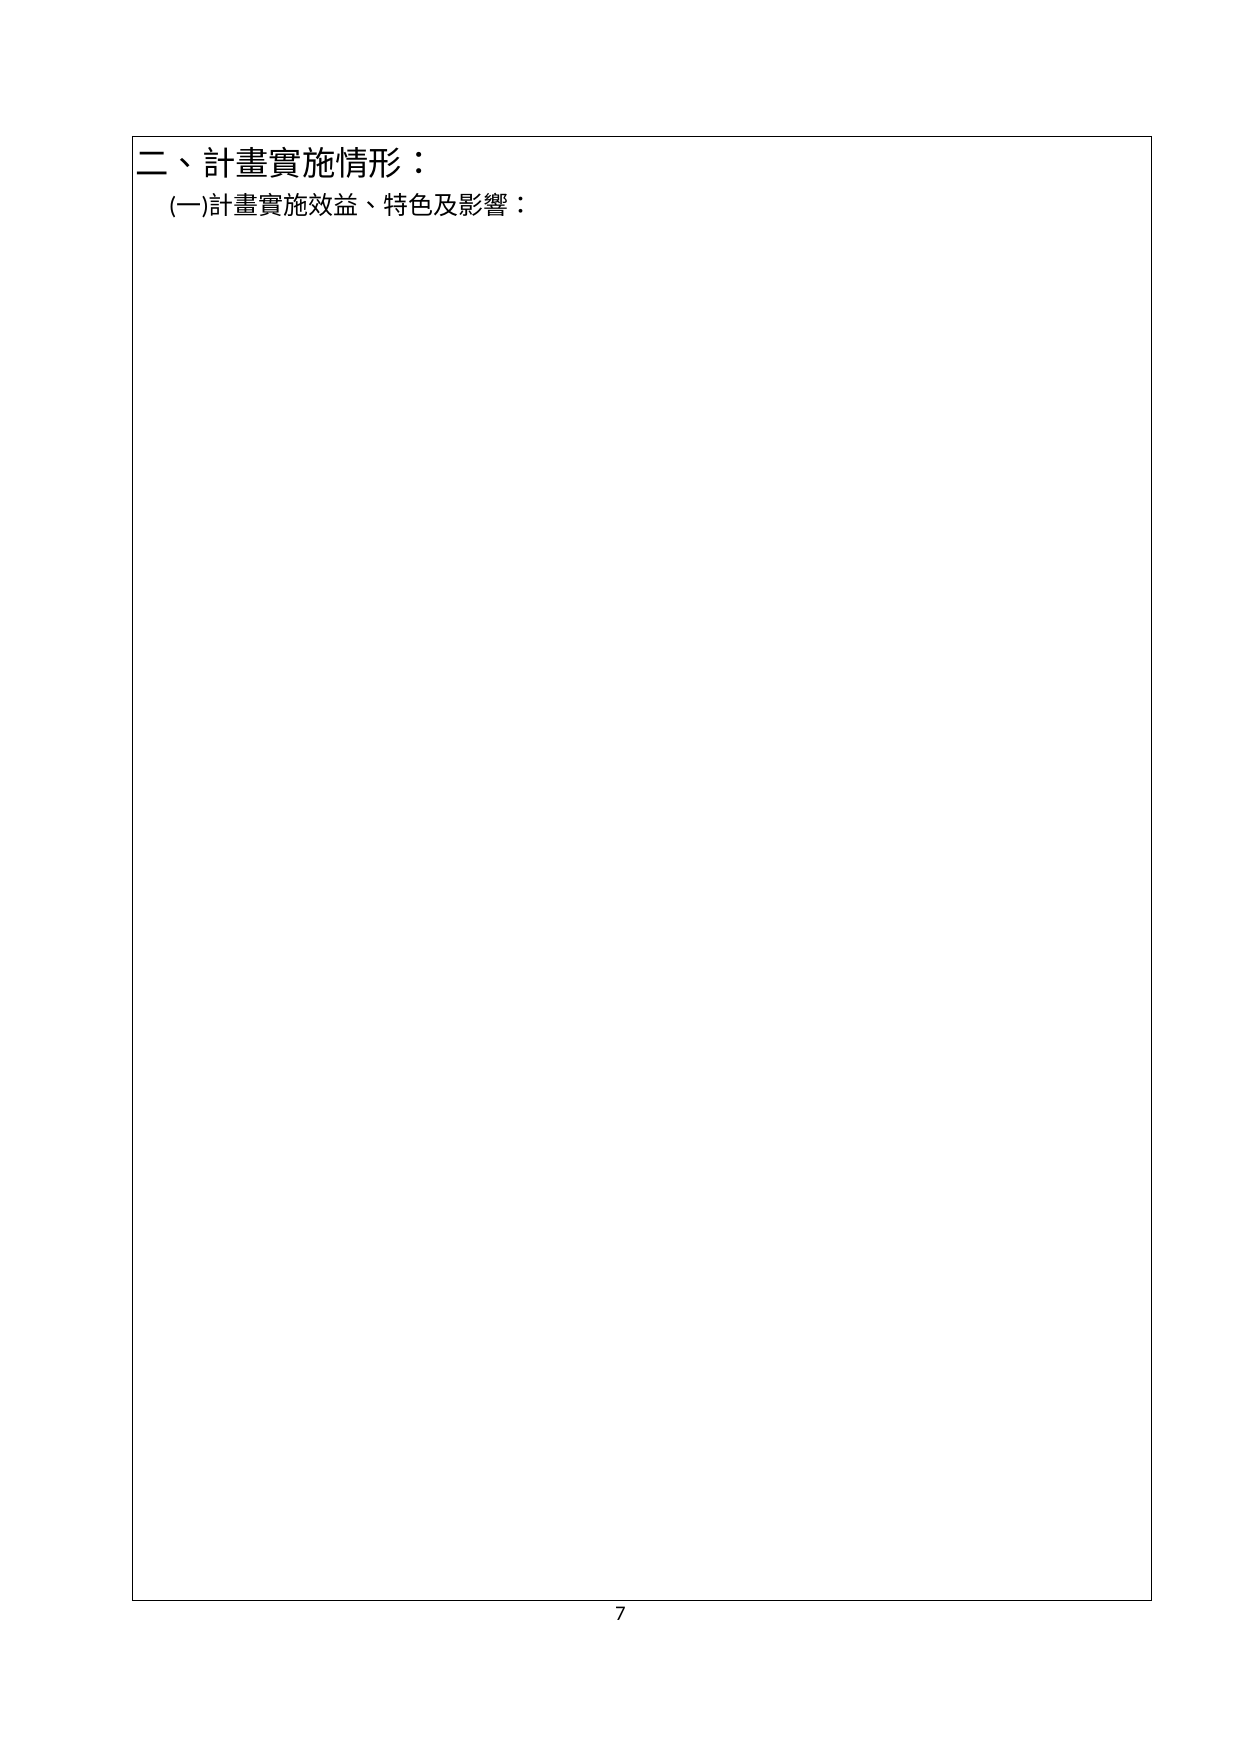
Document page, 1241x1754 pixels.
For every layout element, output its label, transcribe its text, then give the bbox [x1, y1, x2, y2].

table_header 二、計畫實施情形： (一)計畫實施效益、特色及影響： [133, 137, 1151, 1600]
